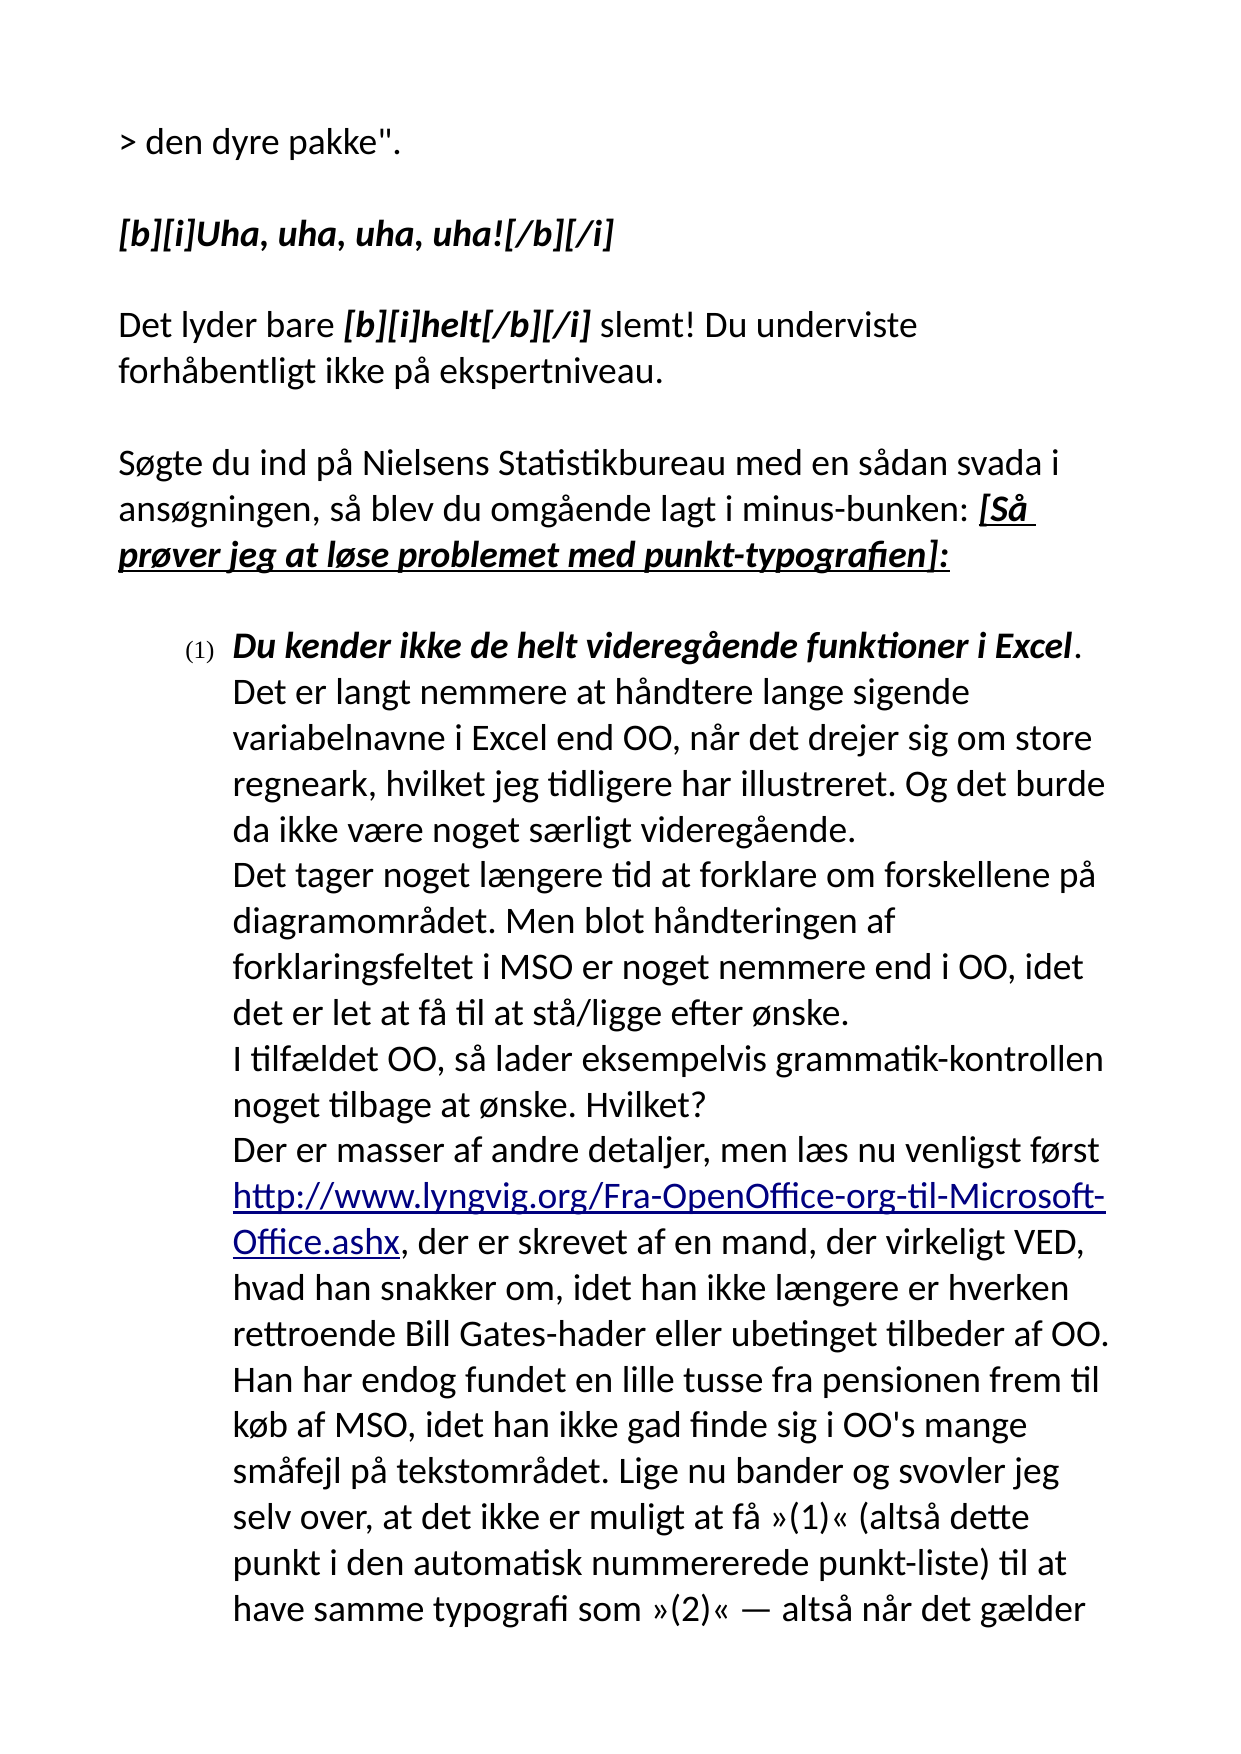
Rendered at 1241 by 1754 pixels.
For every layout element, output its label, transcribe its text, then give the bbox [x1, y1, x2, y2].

text Det lyder bare [b][i]helt[/b][/i] slemt! Du underviste forhåbentligt ikke på ekspertniveau. [118, 301, 1122, 393]
text > den dyre pakke". [118, 118, 1122, 164]
text Søgte du ind på Nielsens Statistikbureau med en sådan svada i ansøgningen, så blev du omgående lagt i minus-bunken: [Så prøver jeg at løse problemet med punkt-typografien]: [118, 439, 1122, 576]
text [b][i]Uha, uha, uha, uha![/b][/i] [118, 210, 1122, 256]
list Du kender ikke de helt videregående funktioner i Excel. Det er langt nemmere at håndtere lange sigende variabelnavne i Excel end OO, når det drejer sig om store regneark, hvilket jeg tidligere har illustreret. Og det burde da ikke være noget særligt videregående. Det tager noget længere tid at forklare om forskellene på diagramområdet. Men blot håndteringen af forklaringsfeltet i MSO er noget nemmere end i OO, idet det er let at få til at stå/ligge efter ønske. I tilfældet OO, så lader eksempelvis grammatik-kontrollen noget tilbage at ønske. Hvilket? Der er masser af andre detaljer, men læs nu venligst først http://www.lyngvig.org/Fra-OpenOffice-org-til-Microsoft-Office.ashx, der er skrevet af en mand, der virkeligt VED, hvad han snakker om, idet han ikke længere er hverken rettroende Bill Gates-hader eller ubetinget tilbeder af OO. Han har endog fundet en lille tusse fra pensionen frem til køb af MSO, idet han ikke gad finde sig i OO's mange småfejl på tekstområdet. Lige nu bander og svovler jeg selv over, at det ikke er muligt at få »(1)« (altså dette punkt i den automatisk nummererede punkt-liste) til at have samme typografi som »(2)« — altså når det gælder [185, 622, 1122, 1631]
